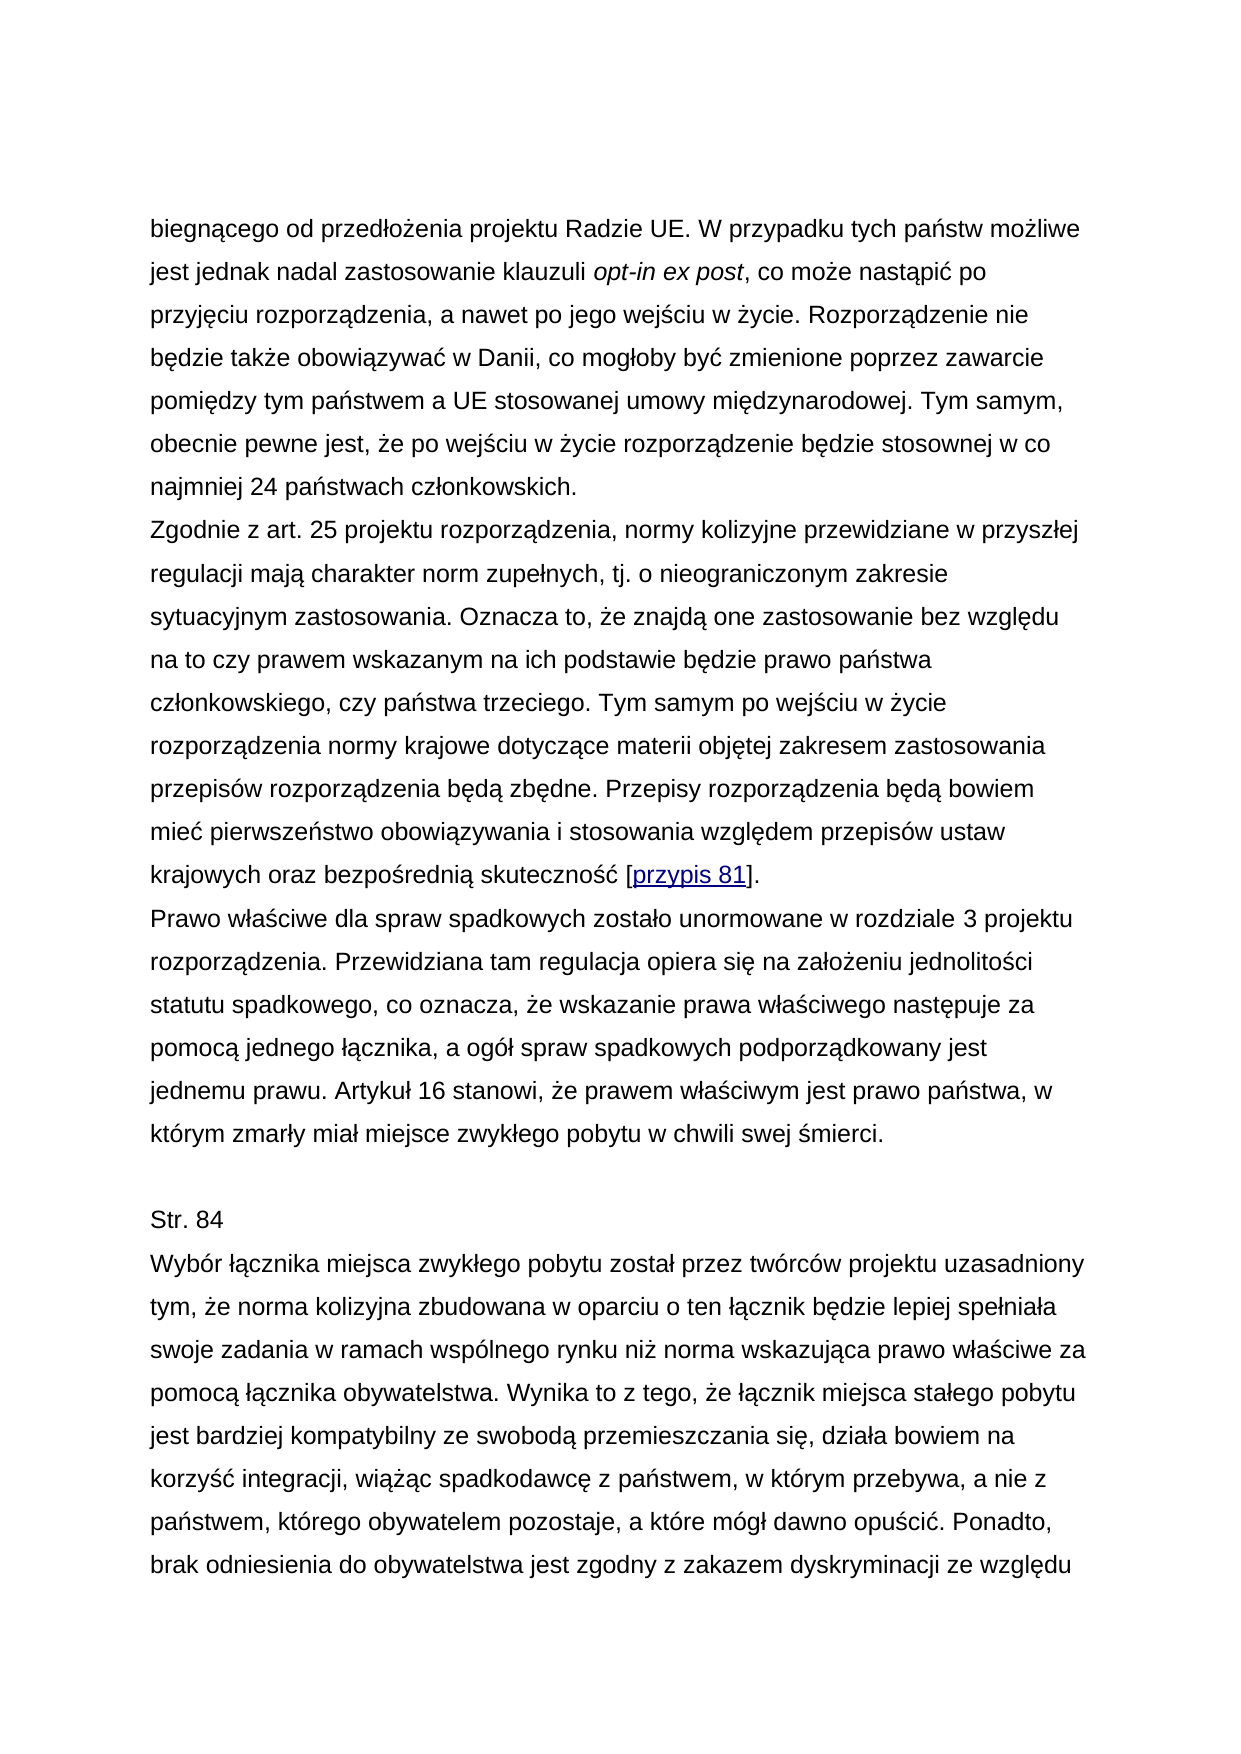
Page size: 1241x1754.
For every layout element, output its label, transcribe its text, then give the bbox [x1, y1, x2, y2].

text Prawo właściwe dla spraw spadkowych zostało unormowane w rozdziale 3 projektu rozporządzenia. Przewidziana tam regulacja opiera się na założeniu jednolitości statutu spadkowego, co oznacza, że wskazanie prawa właściwego następuje za pomocą jednego łącznika, a ogół spraw spadkowych podporządkowany jest jednemu prawu. Artykuł 16 stanowi, że prawem właściwym jest prawo państwa, w którym zmarły miał miejsce zwykłego pobytu w chwili swej śmierci. [150, 903, 1090, 1148]
text biegnącego od przedłożenia projektu Radzie UE. W przypadku tych państw możliwe jest jednak nadal zastosowanie klauzuli opt-in ex post, co może nastąpić po przyjęciu rozporządzenia, a nawet po jego wejściu w życie. Rozporządzenie nie będzie także obowiązywać w Danii, co mogłoby być zmienione poprzez zawarcie pomiędzy tym państwem a UE stosowanej umowy międzynarodowej. Tym samym, obecnie pewne jest, że po wejściu w życie rozporządzenie będzie stosownej w co najmniej 24 państwach członkowskich. [150, 213, 1090, 501]
text Zgodnie z art. 25 projektu rozporządzenia, normy kolizyjne przewidziane w przyszłej regulacji mają charakter norm zupełnych, tj. o nieograniczonym zakresie sytuacyjnym zastosowania. Oznacza to, że znajdą one zastosowanie bez względu na to czy prawem wskazanym na ich podstawie będzie prawo państwa członkowskiego, czy państwa trzeciego. Tym samym po wejściu w życie rozporządzenia normy krajowe dotyczące materii objętej zakresem zastosowania przepisów rozporządzenia będą zbędne. Przepisy rozporządzenia będą bowiem mieć pierwszeństwo obowiązywania i stosowania względem przepisów ustaw krajowych oraz bezpośrednią skuteczność [przypis 81]. [150, 515, 1090, 889]
text Str. 84 [150, 1205, 1090, 1234]
text Wybór łącznika miejsca zwykłego pobytu został przez twórców projektu uzasadniony tym, że norma kolizyjna zbudowana w oparciu o ten łącznik będzie lepiej spełniała swoje zadania w ramach wspólnego rynku niż norma wskazująca prawo właściwe za pomocą łącznika obywatelstwa. Wynika to z tego, że łącznik miejsca stałego pobytu jest bardziej kompatybilny ze swobodą przemieszczania się, działa bowiem na korzyść integracji, wiążąc spadkodawcę z państwem, w którym przebywa, a nie z państwem, którego obywatelem pozostaje, a które mógł dawno opuścić. Ponadto, brak odniesienia do obywatelstwa jest zgodny z zakazem dyskryminacji ze względu [150, 1248, 1090, 1579]
